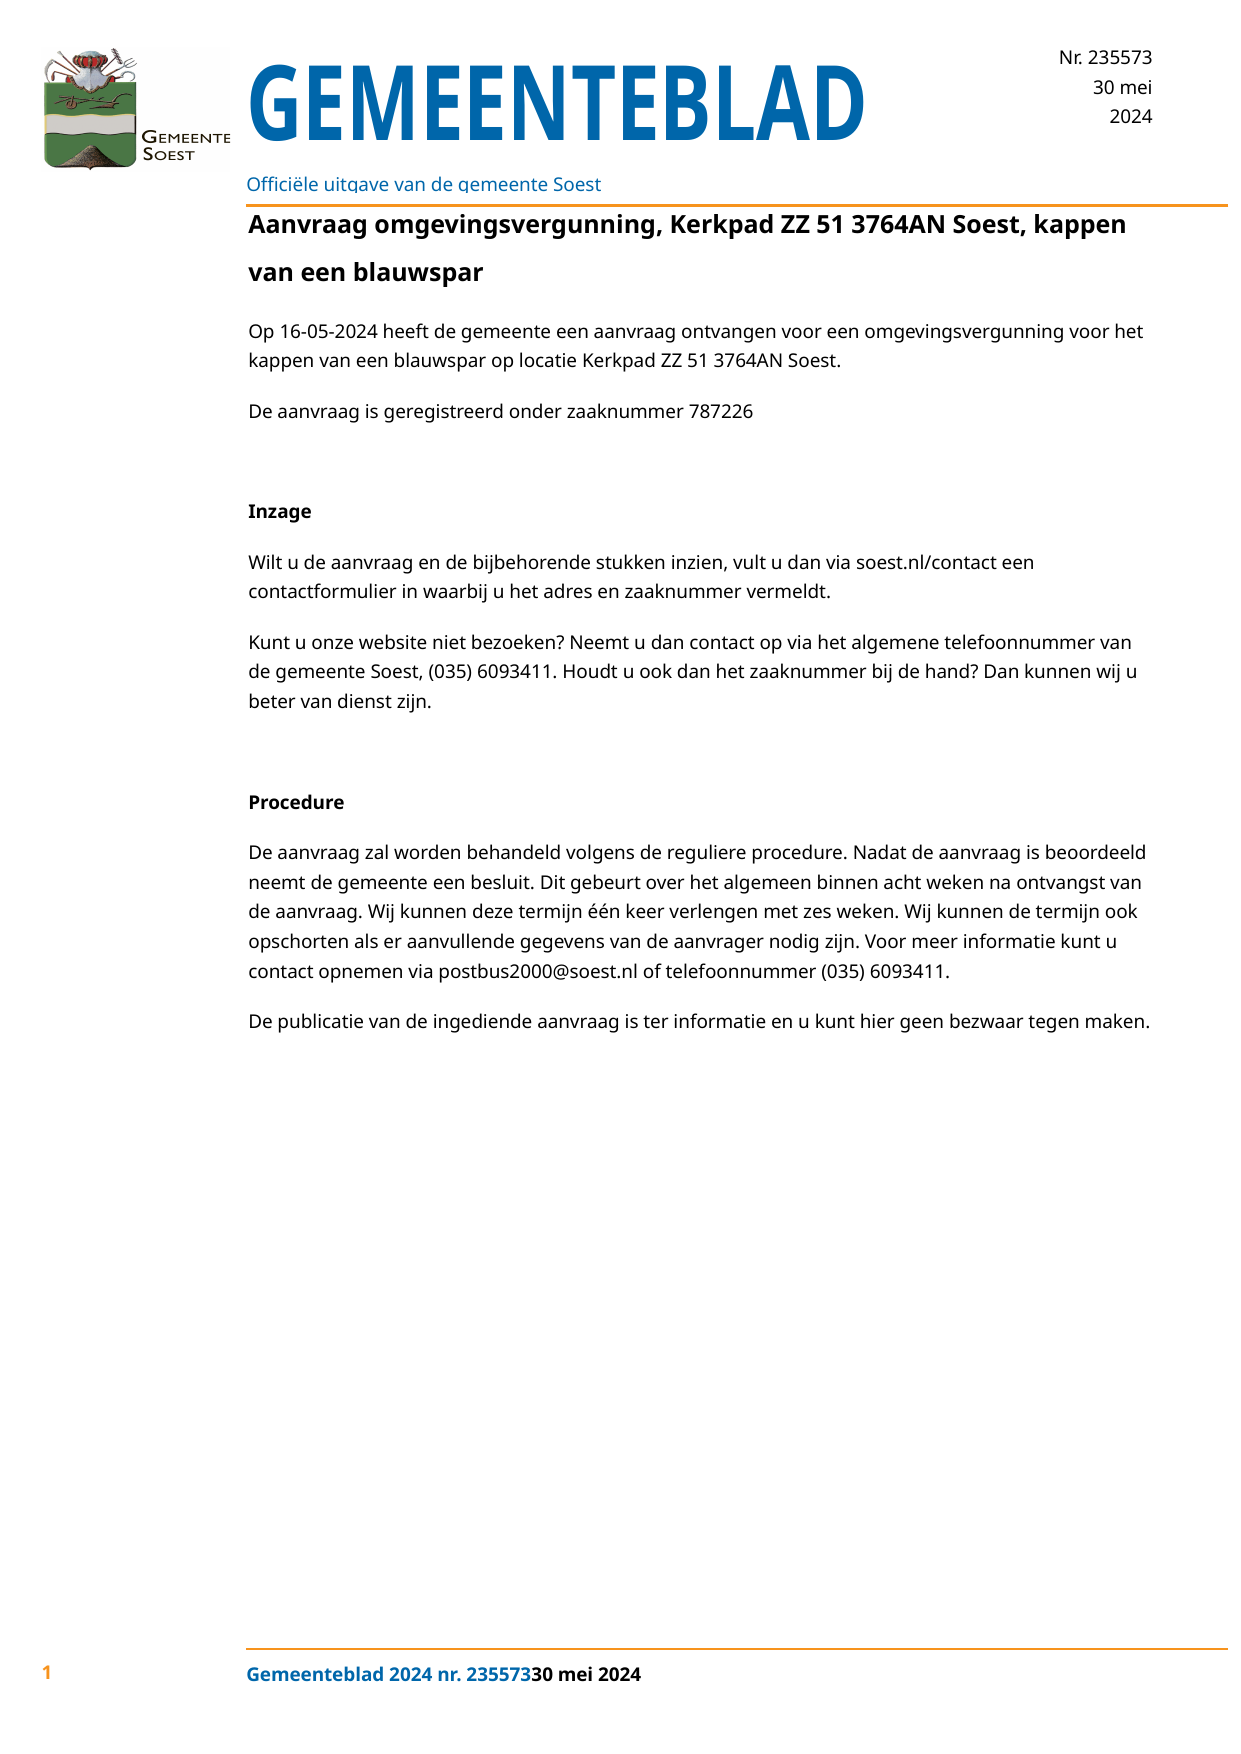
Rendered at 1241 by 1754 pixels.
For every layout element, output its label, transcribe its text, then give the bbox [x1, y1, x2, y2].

text Wilt u de aanvraag en de bijbehorende stukken inzien, vult u dan via soest.nl/contact een contactformulier in waarbij u het adres en zaaknummer vermeldt. [248, 549, 1152, 604]
text Aanvraag omgevingsvergunning, Kerkpad ZZ 51 3764AN Soest, kappen van een blauwspar [248, 207, 1152, 288]
picture [41, 47, 231, 172]
text De aanvraag is geregistreerd onder zaaknummer 787226 [248, 398, 1152, 424]
text Kunt u onze website niet bezoeken? Neemt u dan contact op via het algemene telefoonnummer van de gemeente Soest, (035) 6093411. Houdt u ook dan het zaaknummer bij de hand? Dan kunnen wij u beter van dienst zijn. [248, 629, 1152, 714]
text Op 16-05-2024 heeft de gemeente een aanvraag ontvangen voor een omgevingsvergunning voor het kappen van een blauwspar op locatie Kerkpad ZZ 51 3764AN Soest. [248, 318, 1152, 373]
text De aanvraag zal worden behandeld volgens de reguliere procedure. Nadat de aanvraag is beoordeeld neemt de gemeente een besluit. Dit gebeurt over het algemeen binnen acht weken na ontvangst van de aanvraag. Wij kunnen deze termijn één keer verlengen met zes weken. Wij kunnen de termijn ook opschorten als er aanvullende gegevens van de aanvrager nodig zijn. Voor meer informatie kunt u contact opnemen via postbus2000@soest.nl of telefoonnummer (035) 6093411. [248, 839, 1152, 984]
text Procedure [248, 789, 1152, 815]
text Inzage [248, 499, 1152, 524]
text De publicatie van de ingediende aanvraag is ter informatie en u kunt hier geen bezwaar tegen maken. [248, 1008, 1152, 1034]
